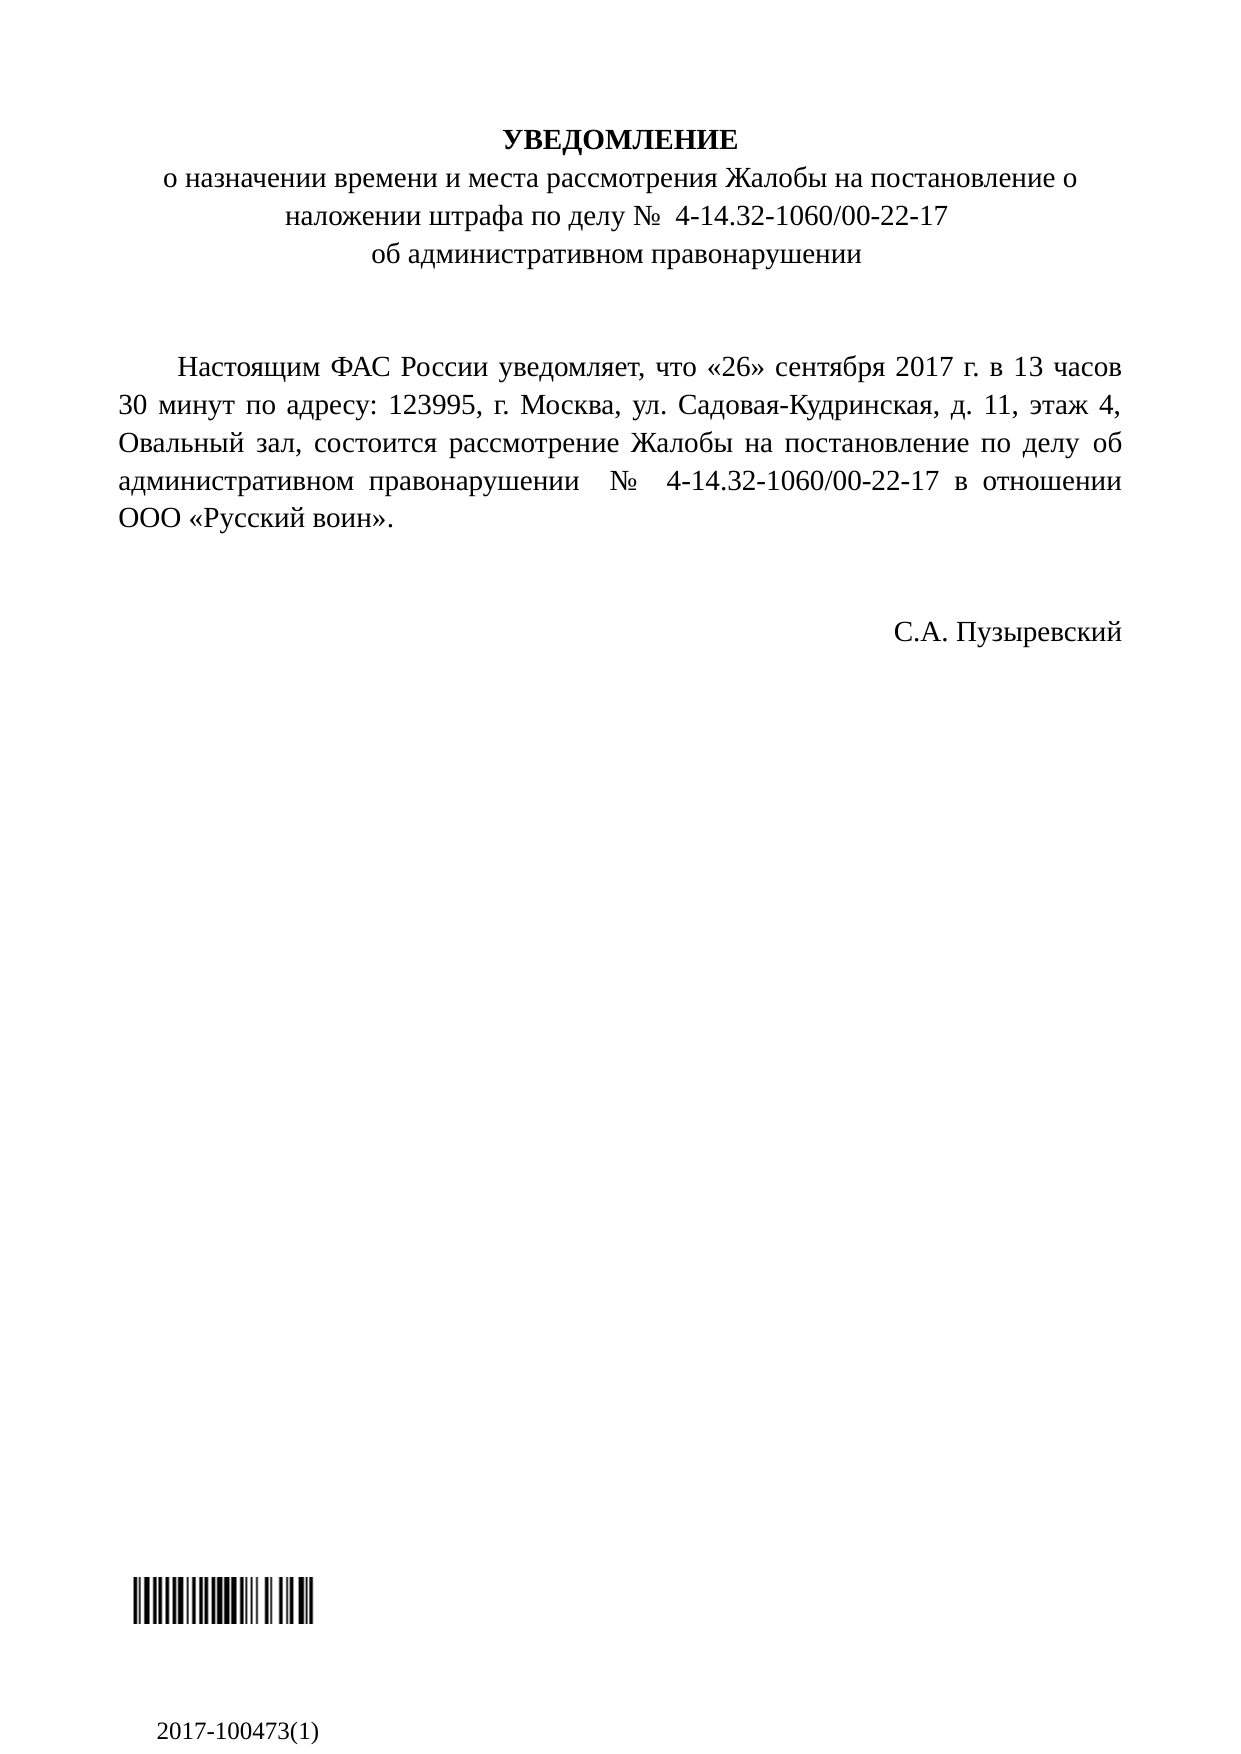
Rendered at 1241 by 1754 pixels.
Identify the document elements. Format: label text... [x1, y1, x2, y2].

picture [118, 1577, 331, 1624]
subtitle о назначении времени и места рассмотрения Жалобы на постановление о наложении штрафа по делу № 4-14.32-1060/00-22-17 [118, 156, 1122, 232]
subtitle об административном правонарушении [118, 232, 1122, 269]
subtitle УВЕДОМЛЕНИЕ [118, 118, 1122, 156]
text Настоящим ФАС России уведомляет, что «26» сентября 2017 г. в 13 часов 30 минут по адресу: 123995, г. Москва, ул. Садовая-Кудринская, д. 11, этаж 4, Овальный зал, состоится рассмотрение Жалобы на постановление по делу об административном правонарушении № 4-14.32-1060/00-22-17 в отношении ООО «Русский воин». [118, 345, 1122, 534]
text С.А. Пузыревский [118, 610, 1122, 647]
